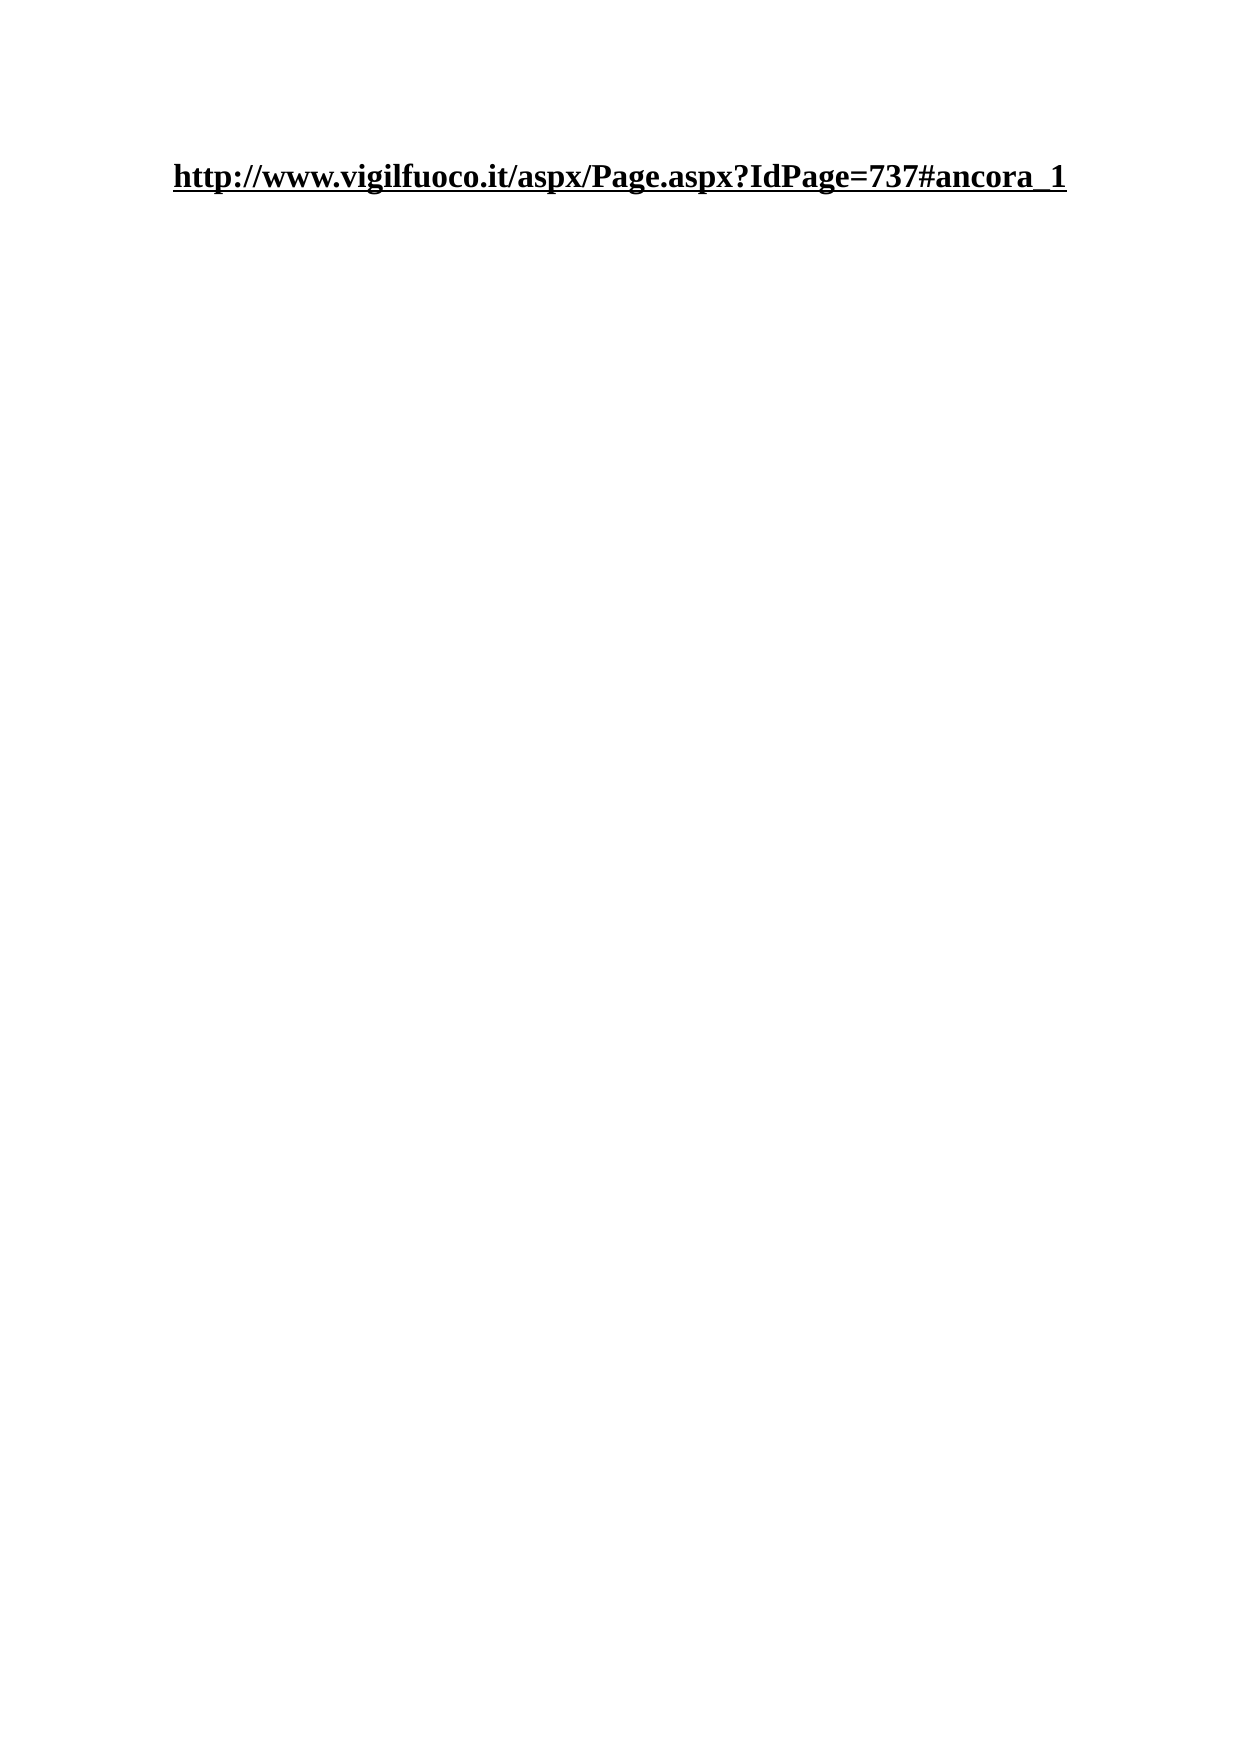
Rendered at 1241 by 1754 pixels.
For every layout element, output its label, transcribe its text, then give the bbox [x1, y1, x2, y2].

text http://www.vigilfuoco.it/aspx/Page.aspx?IdPage=737#ancora_1 [118, 156, 1122, 195]
